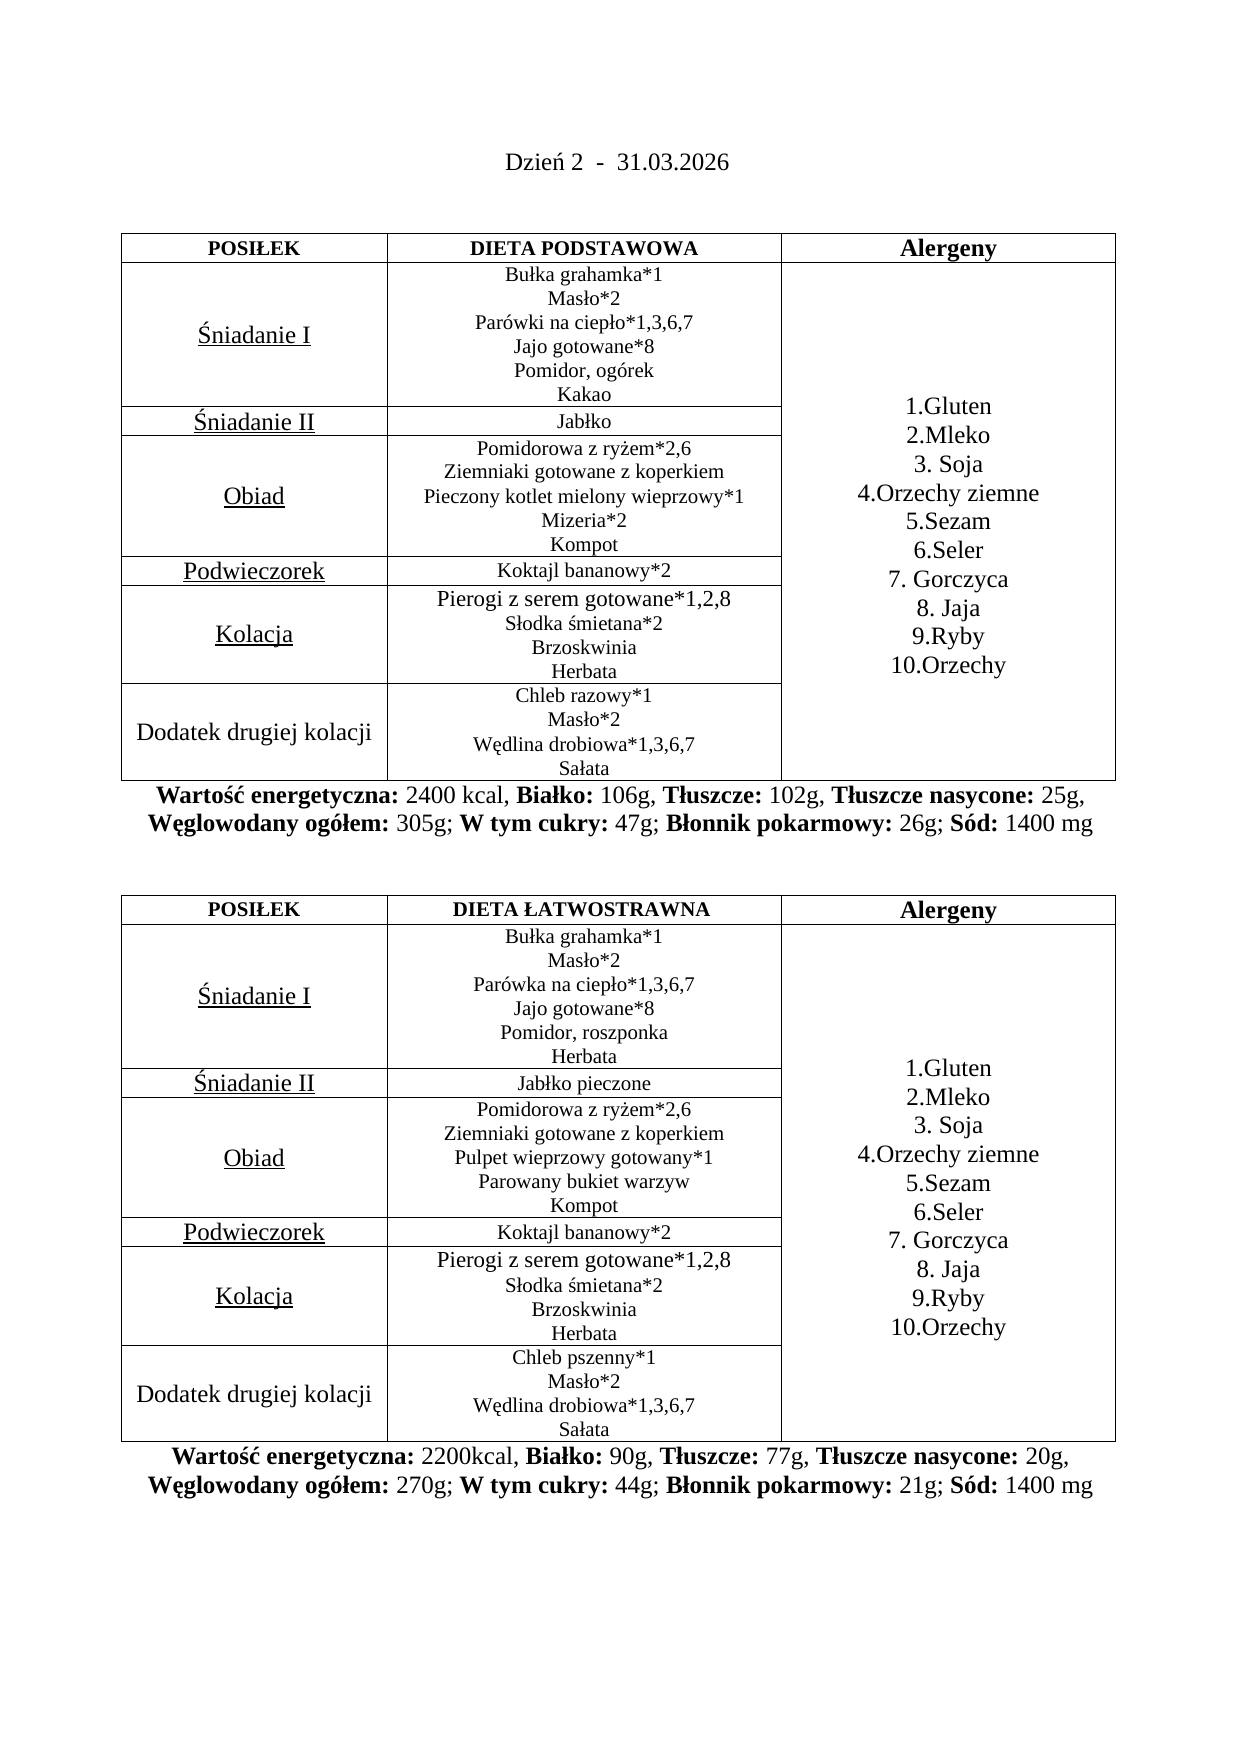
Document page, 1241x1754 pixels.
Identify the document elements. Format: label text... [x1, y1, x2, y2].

table_cell Chleb pszenny*1 Masło*2 Wędlina drobiowa*1,3,6,7 Sałata [388, 1346, 781, 1441]
table_cell Kolacja [122, 1247, 387, 1345]
table_cell Koktajl bananowy*2 [388, 557, 781, 584]
text Wartość energetyczna: 2200kcal, Białko: 90g, Tłuszcze: 77g, Tłuszcze nasycone: 20g, Węglowodany ogółem: 270g; W tym cukry: 44g; Błonnik pokarmowy: 21g; Sód: 1400 mg [118, 1441, 1122, 1499]
text Wartość energetyczna: 2400 kcal, Białko: 106g, Tłuszcze: 102g, Tłuszcze nasycone: 25g, Węglowodany ogółem: 305g; W tym cukry: 47g; Błonnik pokarmowy: 26g; Sód: 1400 mg [118, 780, 1122, 837]
table_cell Bułka grahamka*1 Masło*2 Parówka na ciepło*1,3,6,7 Jajo gotowane*8 Pomidor, roszponka Herbata [388, 925, 781, 1068]
table_header DIETA PODSTAWOWA [388, 234, 781, 262]
table_cell Bułka grahamka*1 Masło*2 Parówki na ciepło*1,3,6,7 Jajo gotowane*8 Pomidor, ogórek Kakao [388, 263, 781, 406]
table_header Alergeny [782, 234, 1115, 262]
text Dzień 2 - 31.03.2026 [118, 147, 1122, 176]
table_cell Pierogi z serem gotowane*1,2,8 Słodka śmietana*2 Brzoskwinia Herbata [388, 1247, 781, 1345]
table_cell 1.Gluten 2.Mleko 3. Soja 4.Orzechy ziemne 5.Sezam 6.Seler 7. Gorczyca 8. Jaja 9.Ryby 10.Orzechy [782, 263, 1115, 779]
table_cell Koktajl bananowy*2 [388, 1218, 781, 1246]
table_header POSIŁEK [122, 896, 387, 923]
table_cell Kolacja [122, 586, 387, 683]
table_cell 1.Gluten 2.Mleko 3. Soja 4.Orzechy ziemne 5.Sezam 6.Seler 7. Gorczyca 8. Jaja 9.Ryby 10.Orzechy [782, 925, 1115, 1441]
table_cell Obiad [122, 436, 387, 556]
table_cell Śniadanie II [122, 407, 387, 435]
table_cell Śniadanie I [122, 263, 387, 406]
table_cell Pomidorowa z ryżem*2,6 Ziemniaki gotowane z koperkiem Pulpet wieprzowy gotowany*1 Parowany bukiet warzyw Kompot [388, 1098, 781, 1217]
table_cell Dodatek drugiej kolacji [122, 1346, 387, 1441]
table_cell Śniadanie II [122, 1069, 387, 1097]
table_cell Podwieczorek [122, 1218, 387, 1246]
table_cell Jabłko [388, 407, 781, 435]
table_cell Pierogi z serem gotowane*1,2,8 Słodka śmietana*2 Brzoskwinia Herbata [388, 586, 781, 683]
table_header Alergeny [782, 896, 1115, 923]
table_cell Pomidorowa z ryżem*2,6 Ziemniaki gotowane z koperkiem Pieczony kotlet mielony wieprzowy*1 Mizeria*2 Kompot [388, 436, 781, 556]
table_cell Śniadanie I [122, 925, 387, 1068]
table_cell Podwieczorek [122, 557, 387, 584]
table_cell Chleb razowy*1 Masło*2 Wędlina drobiowa*1,3,6,7 Sałata [388, 684, 781, 779]
table_header POSIŁEK [122, 234, 387, 262]
table_cell Obiad [122, 1098, 387, 1217]
table_header DIETA ŁATWOSTRAWNA [388, 896, 781, 923]
table_cell Dodatek drugiej kolacji [122, 684, 387, 779]
table_cell Jabłko pieczone [388, 1069, 781, 1097]
